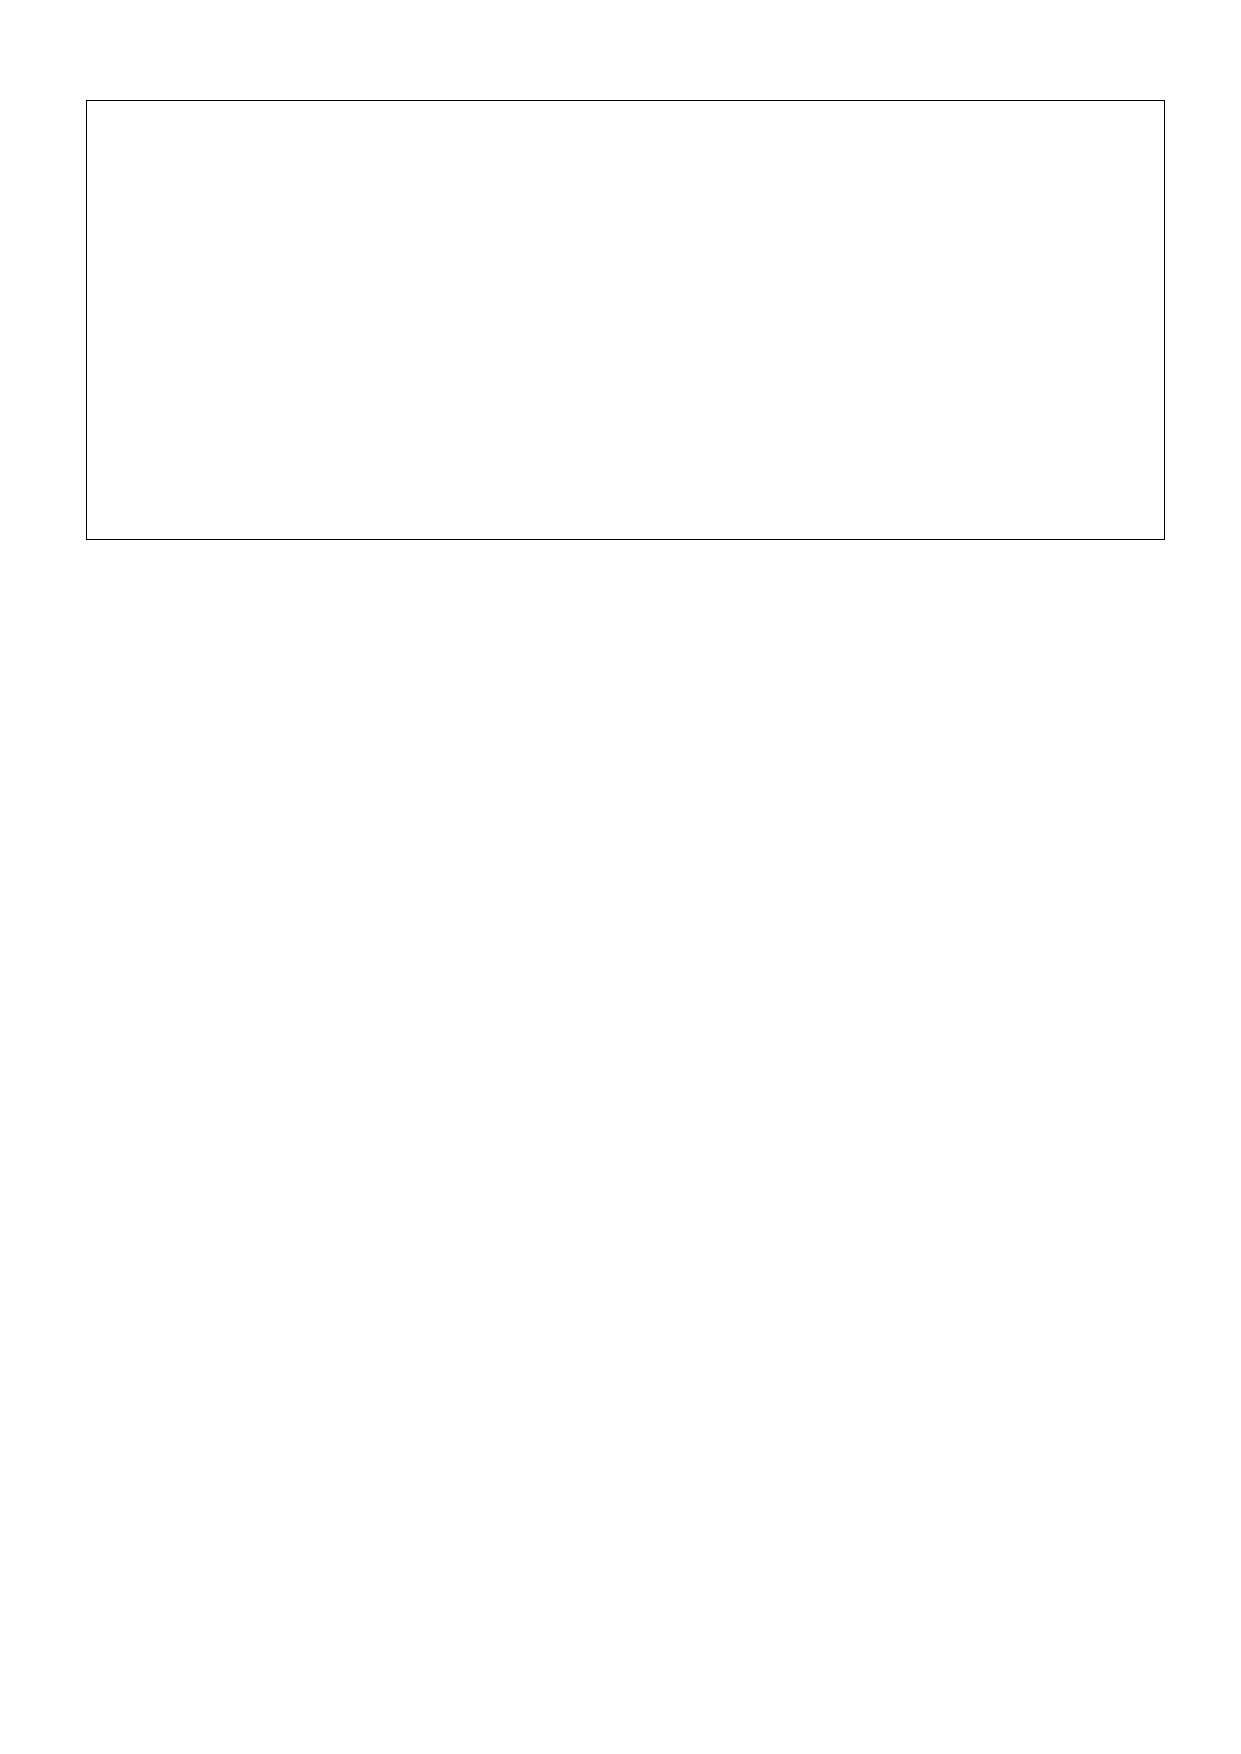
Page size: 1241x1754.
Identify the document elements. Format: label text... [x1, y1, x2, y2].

table_cell 中等學校教師證影本 黏貼處 [87, 101, 1164, 538]
